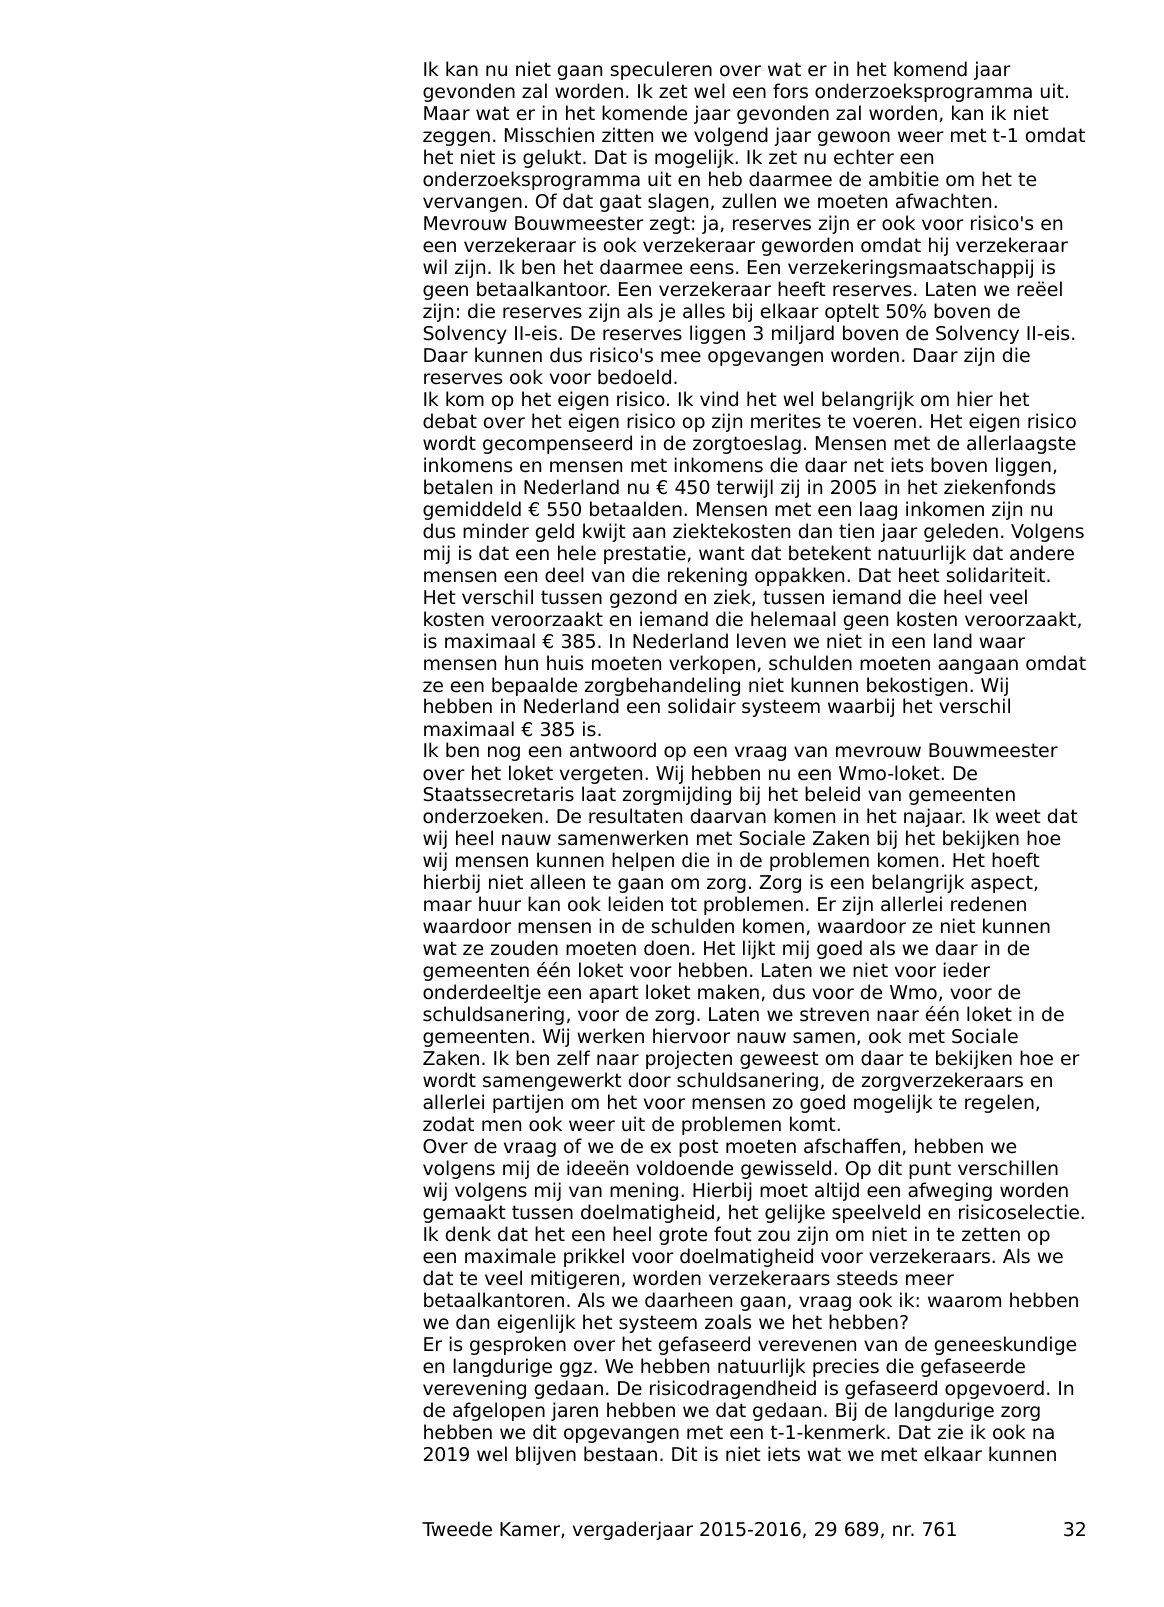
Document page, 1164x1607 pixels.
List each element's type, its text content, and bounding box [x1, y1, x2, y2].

text Ik ben nog een antwoord op een vraag van mevrouw Bouwmeester over het loket vergeten. Wij hebben nu een Wmo-loket. De Staatssecretaris laat zorgmijding bij het beleid van gemeenten onderzoeken. De resultaten daarvan komen in het najaar. Ik weet dat wij heel nauw samenwerken met Sociale Zaken bij het bekijken hoe wij mensen kunnen helpen die in de problemen komen. Het hoeft hierbij niet alleen te gaan om zorg. Zorg is een belangrijk aspect, maar huur kan ook leiden tot problemen. Er zijn allerlei redenen waardoor mensen in de schulden komen, waardoor ze niet kunnen wat ze zouden moeten doen. Het lijkt mij goed als we daar in de gemeenten één loket voor hebben. Laten we niet voor ieder onderdeeltje een apart loket maken, dus voor de Wmo, voor de schuldsanering, voor de zorg. Laten we streven naar één loket in de gemeenten. Wij werken hiervoor nauw samen, ook met Sociale Zaken. Ik ben zelf naar projecten geweest om daar te bekijken hoe er wordt samengewerkt door schuldsanering, de zorgverzekeraars en allerlei partijen om het voor mensen zo goed mogelijk te regelen, zodat men ook weer uit de problemen komt. [422, 740, 1087, 1136]
text Mevrouw Bouwmeester zegt: ja, reserves zijn er ook voor risico's en een verzekeraar is ook verzekeraar geworden omdat hij verzekeraar wil zijn. Ik ben het daarmee eens. Een verzekeringsmaatschappij is geen betaalkantoor. Een verzekeraar heeft reserves. Laten we reëel zijn: die reserves zijn als je alles bij elkaar optelt 50% boven de Solvency II-eis. De reserves liggen 3 miljard boven de Solvency II-eis. Daar kunnen dus risico's mee opgevangen worden. Daar zijn die reserves ook voor bedoeld. [422, 213, 1087, 389]
text Over de vraag of we de ex post moeten afschaffen, hebben we volgens mij de ideeën voldoende gewisseld. Op dit punt verschillen wij volgens mij van mening. Hierbij moet altijd een afweging worden gemaakt tussen doelmatigheid, het gelijke speelveld en risicoselectie. Ik denk dat het een heel grote fout zou zijn om niet in te zetten op een maximale prikkel voor doelmatigheid voor verzekeraars. Als we dat te veel mitigeren, worden verzekeraars steeds meer betaalkantoren. Als we daarheen gaan, vraag ook ik: waarom hebben we dan eigenlijk het systeem zoals we het hebben? [422, 1136, 1087, 1334]
text Ik kan nu niet gaan speculeren over wat er in het komend jaar gevonden zal worden. Ik zet wel een fors onderzoeksprogramma uit. Maar wat er in het komende jaar gevonden zal worden, kan ik niet zeggen. Misschien zitten we volgend jaar gewoon weer met t-1 omdat het niet is gelukt. Dat is mogelijk. Ik zet nu echter een onderzoeksprogramma uit en heb daarmee de ambitie om het te vervangen. Of dat gaat slagen, zullen we moeten afwachten. [422, 59, 1087, 213]
text Ik kom op het eigen risico. Ik vind het wel belangrijk om hier het debat over het eigen risico op zijn merites te voeren. Het eigen risico wordt gecompenseerd in de zorgtoeslag. Mensen met de allerlaagste inkomens en mensen met inkomens die daar net iets boven liggen, betalen in Nederland nu € 450 terwijl zij in 2005 in het ziekenfonds gemiddeld € 550 betaalden. Mensen met een laag inkomen zijn nu dus minder geld kwijt aan ziektekosten dan tien jaar geleden. Volgens mij is dat een hele prestatie, want dat betekent natuurlijk dat andere mensen een deel van die rekening oppakken. Dat heet solidariteit. Het verschil tussen gezond en ziek, tussen iemand die heel veel kosten veroorzaakt en iemand die helemaal geen kosten veroorzaakt, is maximaal € 385. In Nederland leven we niet in een land waar mensen hun huis moeten verkopen, schulden moeten aangaan omdat ze een bepaalde zorgbehandeling niet kunnen bekostigen. Wij hebben in Nederland een solidair systeem waarbij het verschil maximaal € 385 is. [422, 389, 1087, 740]
text Er is gesproken over het gefaseerd verevenen van de geneeskundige en langdurige ggz. We hebben natuurlijk precies die gefaseerde verevening gedaan. De risicodragendheid is gefaseerd opgevoerd. In de afgelopen jaren hebben we dat gedaan. Bij de langdurige zorg hebben we dit opgevangen met een t-1-kenmerk. Dat zie ik ook na 2019 wel blijven bestaan. Dit is niet iets wat we met elkaar kunnen [422, 1334, 1087, 1466]
